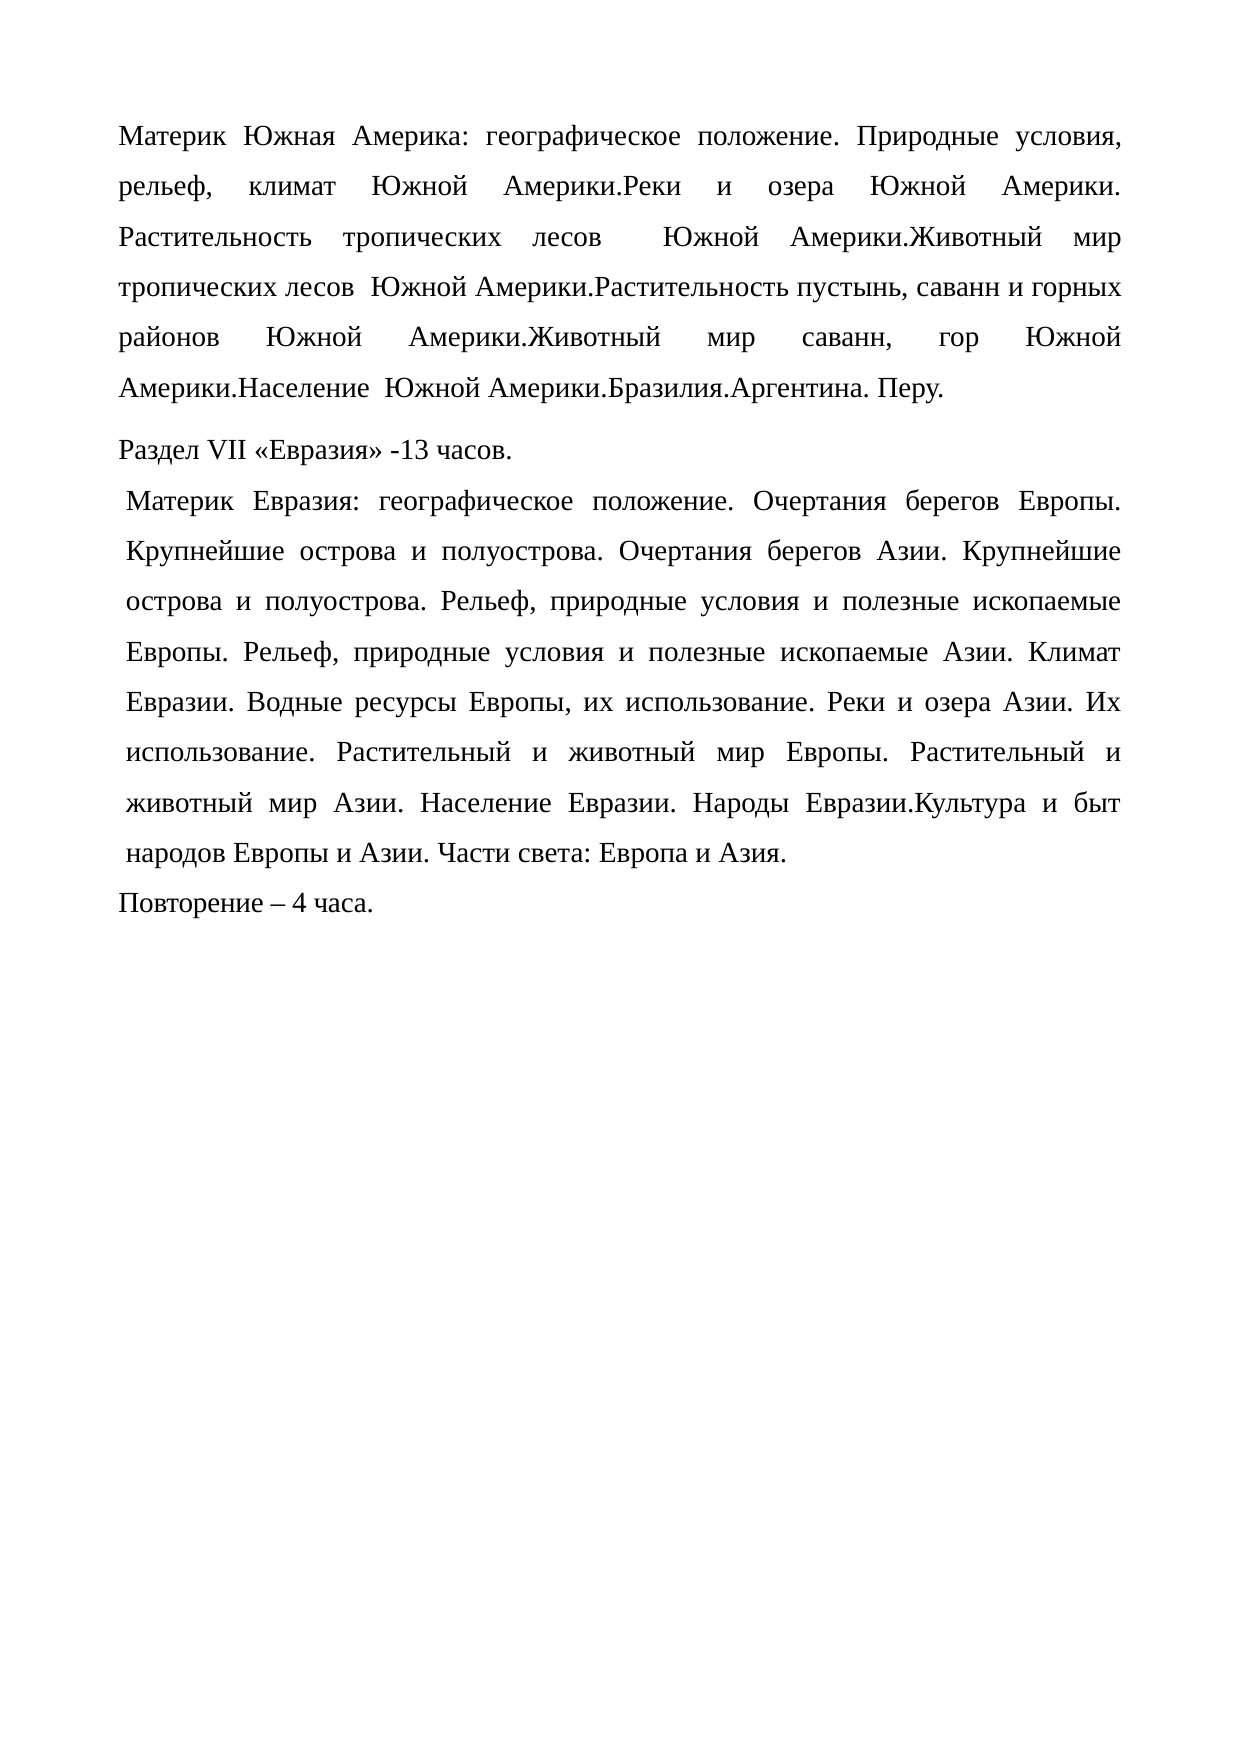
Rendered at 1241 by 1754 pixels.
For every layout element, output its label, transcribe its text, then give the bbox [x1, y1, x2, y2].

text Материк Южная Америка: географическое положение. Природные условия, рельеф, климат Южной Америки.Реки и озера Южной Америки. Растительность тропических лесов Южной Америки.Животный мир тропических лесов Южной Америки.Растительность пустынь, саванн и горных районов Южной Америки.Животный мир саванн, гор Южной Америки.Население Южной Америки.Бразилия.Аргентина. Перу. [118, 118, 1122, 403]
text Материк Евразия: географическое положение. Очертания берегов Европы. Крупнейшие острова и полуострова. Очертания берегов Азии. Крупнейшие острова и полуострова. Рельеф, природные условия и полезные ископаемые Европы. Рельеф, природные условия и полезные ископаемые Азии. Климат Евразии. Водные ресурсы Европы, их использование. Реки и озера Азии. Их использование. Растительный и животный мир Европы. Растительный и животный мир Азии. Население Евразии. Народы Евразии.Культура и быт народов Европы и Азии. Части света: Европа и Азия. [126, 483, 1122, 868]
text Повторение – 4 часа. [118, 885, 1122, 919]
text Раздел VII «Евразия» -13 часов. [118, 432, 1122, 466]
